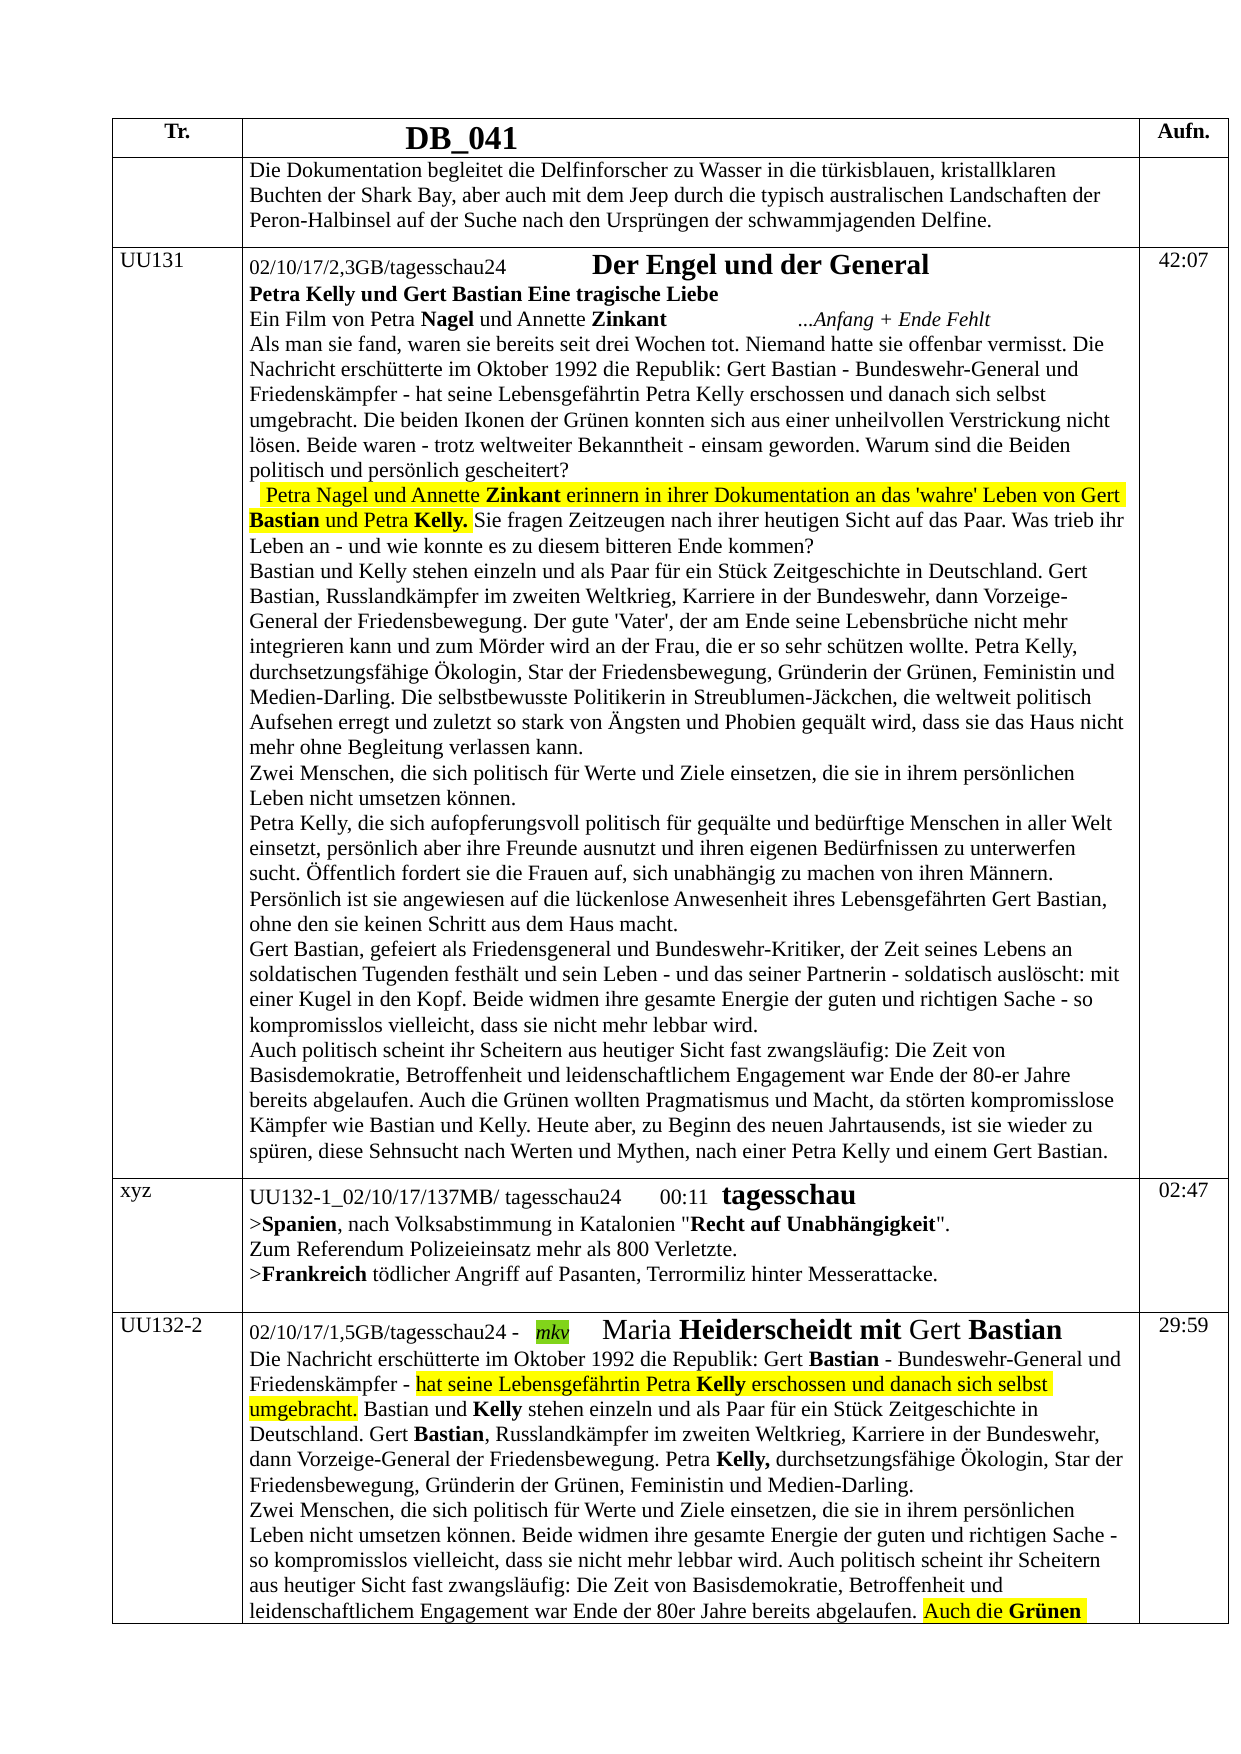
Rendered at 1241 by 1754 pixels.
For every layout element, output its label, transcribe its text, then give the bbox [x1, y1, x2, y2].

table_header DB_041 [243, 119, 1139, 157]
table_cell 02:47 [1140, 1179, 1228, 1312]
table_cell 02/10/17/1,5GB/tagesschau24 - mkv Maria Heiderscheidt mit Gert Bastian Die Nachricht erschütterte im Oktober 1992 die Republik: Gert Bastian - Bundeswehr-General und Friedenskämpfer - hat seine Lebensgefährtin Petra Kelly erschossen und danach sich selbst umgebracht. Bastian und Kelly stehen einzeln und als Paar für ein Stück Zeitgeschichte in Deutschland. Gert Bastian, Russlandkämpfer im zweiten Weltkrieg, Karriere in der Bundeswehr, dann Vorzeige-General der Friedensbewegung. Petra Kelly, durchsetzungsfähige Ökologin, Star der Friedensbewegung, Gründerin der Grünen, Feministin und Medien-Darling. Zwei Menschen, die sich politisch für Werte und Ziele einsetzen, die sie in ihrem persönlichen Leben nicht umsetzen können. Beide widmen ihre gesamte Energie der guten und richtigen Sache - so kompromisslos vielleicht, dass sie nicht mehr lebbar wird. Auch politisch scheint ihr Scheitern aus heutiger Sicht fast zwangsläufig: Die Zeit von Basisdemokratie, Betroffenheit und leidenschaftlichem Engagement war Ende der 80er Jahre bereits abgelaufen. Auch die Grünen [243, 1313, 1139, 1623]
table_cell 42:07 [1140, 248, 1228, 1177]
table_cell [113, 158, 242, 247]
table_cell xyz [113, 1179, 242, 1312]
table_header Aufn. [1140, 119, 1228, 157]
table_cell UU132-1_02/10/17/137MB/ tagesschau24 00:11 tagesschau >Spanien, nach Volksabstimmung in Katalonien "Recht auf Unabhängigkeit". Zum Referendum Polizeieinsatz mehr als 800 Verletzte. >Frankreich tödlicher Angriff auf Pasanten, Terrormiliz hinter Messerattacke. [243, 1179, 1139, 1312]
table_cell UU131 [113, 248, 242, 1177]
table_cell [1140, 158, 1228, 247]
table_cell 29:59 [1140, 1313, 1228, 1623]
table_cell 02/10/17/2,3GB/tagesschau24 Der Engel und der General Petra Kelly und Gert Bastian Eine tragische Liebe Ein Film von Petra Nagel und Annette Zinkant ...Anfang + Ende Fehlt Als man sie fand, waren sie bereits seit drei Wochen tot. Niemand hatte sie offenbar vermisst. Die Nachricht erschütterte im Oktober 1992 die Republik: Gert Bastian - Bundeswehr-General und Friedenskämpfer - hat seine Lebensgefährtin Petra Kelly erschossen und danach sich selbst umgebracht. Die beiden Ikonen der Grünen konnten sich aus einer unheilvollen Verstrickung nicht lösen. Beide waren - trotz weltweiter Bekanntheit - einsam geworden. Warum sind die Beiden politisch und persönlich gescheitert? Petra Nagel und Annette Zinkant erinnern in ihrer Dokumentation an das 'wahre' Leben von Gert Bastian und Petra Kelly. Sie fragen Zeitzeugen nach ihrer heutigen Sicht auf das Paar. Was trieb ihr Leben an - und wie konnte es zu diesem bitteren Ende kommen? Bastian und Kelly stehen einzeln und als Paar für ein Stück Zeitgeschichte in Deutschland. Gert Bastian, Russlandkämpfer im zweiten Weltkrieg, Karriere in der Bundeswehr, dann Vorzeige-General der Friedensbewegung. Der gute 'Vater', der am Ende seine Lebensbrüche nicht mehr integrieren kann und zum Mörder wird an der Frau, die er so sehr schützen wollte. Petra Kelly, durchsetzungsfähige Ökologin, Star der Friedensbewegung, Gründerin der Grünen, Feministin und Medien-Darling. Die selbstbewusste Politikerin in Streublumen-Jäckchen, die weltweit politisch Aufsehen erregt und zuletzt so stark von Ängsten und Phobien gequält wird, dass sie das Haus nicht mehr ohne Begleitung verlassen kann. Zwei Menschen, die sich politisch für Werte und Ziele einsetzen, die sie in ihrem persönlichen Leben nicht umsetzen können. Petra Kelly, die sich aufopferungsvoll politisch für gequälte und bedürftige Menschen in aller Welt einsetzt, persönlich aber ihre Freunde ausnutzt und ihren eigenen Bedürfnissen zu unterwerfen sucht. Öffentlich fordert sie die Frauen auf, sich unabhängig zu machen von ihren Männern. Persönlich ist sie angewiesen auf die lückenlose Anwesenheit ihres Lebensgefährten Gert Bastian, ohne den sie keinen Schritt aus dem Haus macht. Gert Bastian, gefeiert als Friedensgeneral und Bundeswehr-Kritiker, der Zeit seines Lebens an soldatischen Tugenden festhält und sein Leben - und das seiner Partnerin - soldatisch auslöscht: mit einer Kugel in den Kopf. Beide widmen ihre gesamte Energie der guten und richtigen Sache - so kompromisslos vielleicht, dass sie nicht mehr lebbar wird. Auch politisch scheint ihr Scheitern aus heutiger Sicht fast zwangsläufig: Die Zeit von Basisdemokratie, Betroffenheit und leidenschaftlichem Engagement war Ende der 80-er Jahre bereits abgelaufen. Auch die Grünen wollten Pragmatismus und Macht, da störten kompromisslose Kämpfer wie Bastian und Kelly. Heute aber, zu Beginn des neuen Jahrtausends, ist sie wieder zu spüren, diese Sehnsucht nach Werten und Mythen, nach einer Petra Kelly und einem Gert Bastian. [243, 248, 1139, 1177]
table_cell Die Dokumentation begleitet die Delfinforscher zu Wasser in die türkisblauen, kristallklaren Buchten der Shark Bay, aber auch mit dem Jeep durch die typisch australischen Landschaften der Peron-Halbinsel auf der Suche nach den Ursprüngen der schwammjagenden Delfine. [243, 158, 1139, 247]
table_cell UU132-2 [113, 1313, 242, 1623]
table_header Tr. [113, 119, 242, 157]
